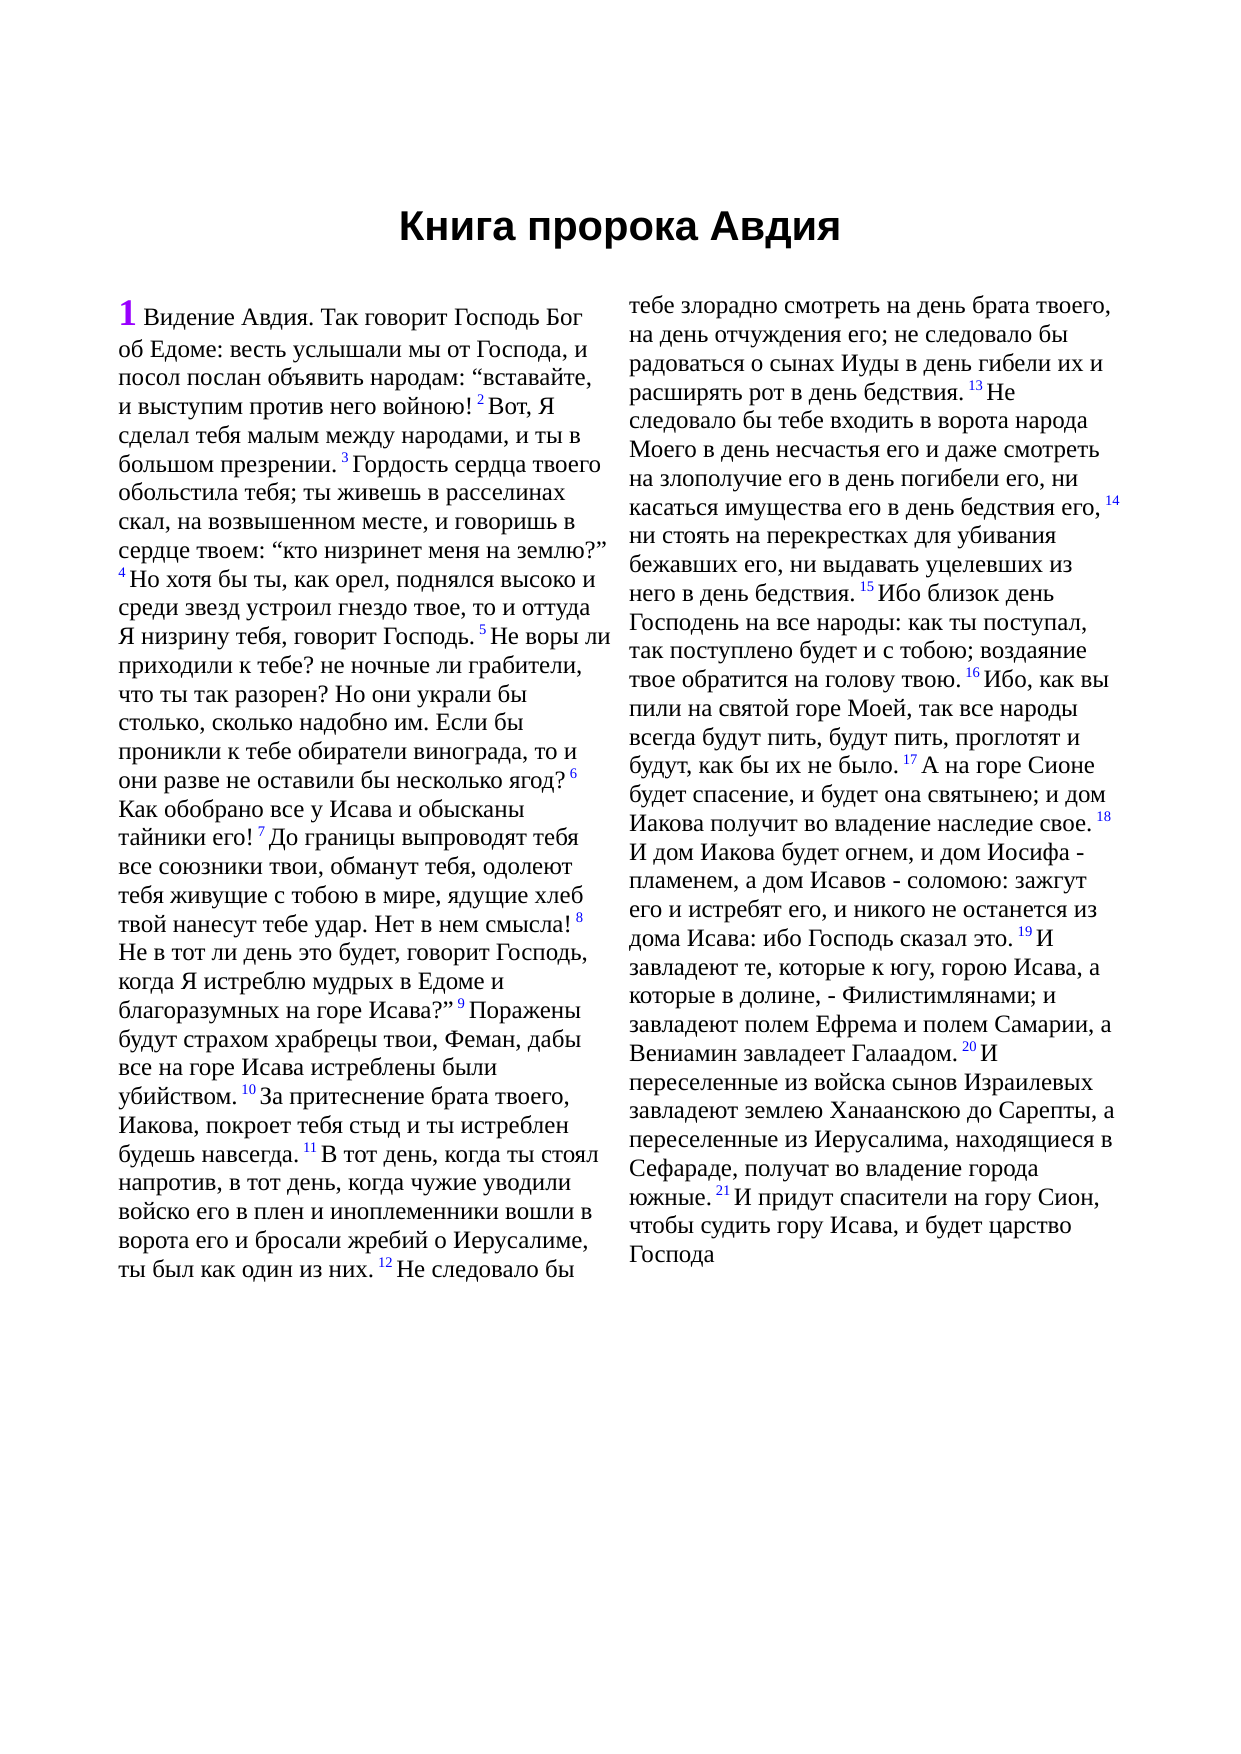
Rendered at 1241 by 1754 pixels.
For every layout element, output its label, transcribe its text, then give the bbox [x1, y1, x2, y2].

text тебе злорадно смотреть на день брата твоего, на день отчуждения его; не следовало бы радоваться о сынах Иуды в день гибели их и расширять рот в день бедствия. 13 Не следовало бы тебе входить в ворота народа Моего в день несчастья его и даже смотреть на злополучие его в день погибели его, ни касаться имущества его в день бедствия его, 14 ни стоять на перекрестках для убивания бежавших его, ни выдавать уцелевших из него в день бедствия. 15 Ибо близок день Господень на все народы: как ты поступал, так поступлено будет и с тобою; воздаяние твое обратится на голову твою. 16 Ибо, как вы пили на святой горе Моей, так все народы всегда будут пить, будут пить, проглотят и будут, как бы их не было. 17 А на горе Сионе будет спасение, и будет она святынею; и дом Иакова получит во владение наследие свое. 18 И дом Иакова будет огнем, и дом Иосифа - пламенем, а дом Исавов - соломою: зажгут его и истребят его, и никого не останется из дома Исава: ибо Господь сказал это. 19 И завладеют те, которые к югу, горою Исава, а которые в долине, - Филистимлянами; и завладеют полем Ефрема и полем Самарии, а Вениамин завладеет Галаадом. 20 И переселенные из войска сынов Израилевых завладеют землею Ханаанскою до Сарепты, а переселенные из Иерусалима, находящиеся в Сефараде, получат во владение города южные. 21 И придут спасители на гору Сион, чтобы судить гору Исава, и будет царство Господа [629, 291, 1122, 1268]
title Книга пророка Авдия [118, 201, 1122, 249]
text 1 Видение Авдия. Так говорит Господь Бог об Едоме: весть услышали мы от Господа, и посол послан объявить народам: “вставайте, и выступим против него войною! 2 Вот, Я сделал тебя малым между народами, и ты в большом презрении. 3 Гордость сердца твоего обольстила тебя; ты живешь в расселинах скал, на возвышенном месте, и говоришь в сердце твоем: “кто низринет меня на землю?” 4 Но хотя бы ты, как орел, поднялся высоко и среди звезд устроил гнездо твое, то и оттуда Я низрину тебя, говорит Господь. 5 Не воры ли приходили к тебе? не ночные ли грабители, что ты так разорен? Но они украли бы столько, сколько надобно им. Если бы проникли к тебе обиратели винограда, то и они разве не оставили бы несколько ягод? 6 Как обобрано все у Исава и обысканы тайники его! 7 До границы выпроводят тебя все союзники твои, обманут тебя, одолеют тебя живущие с тобою в мире, ядущие хлеб твой нанесут тебе удар. Нет в нем смысла! 8 Не в тот ли день это будет, говорит Господь, когда Я истреблю мудрых в Едоме и благоразумных на горе Исава?” 9 Поражены будут страхом храбрецы твои, Феман, дабы все на горе Исава истреблены были убийством. 10 За притеснение брата твоего, Иакова, покроет тебя стыд и ты истреблен будешь навсегда. 11 В тот день, когда ты стоял напротив, в тот день, когда чужие уводили войско его в плен и иноплеменники вошли в ворота его и бросали жребий о Иерусалиме, ты был как один из них. 12 Не следовало бы [118, 291, 611, 1282]
